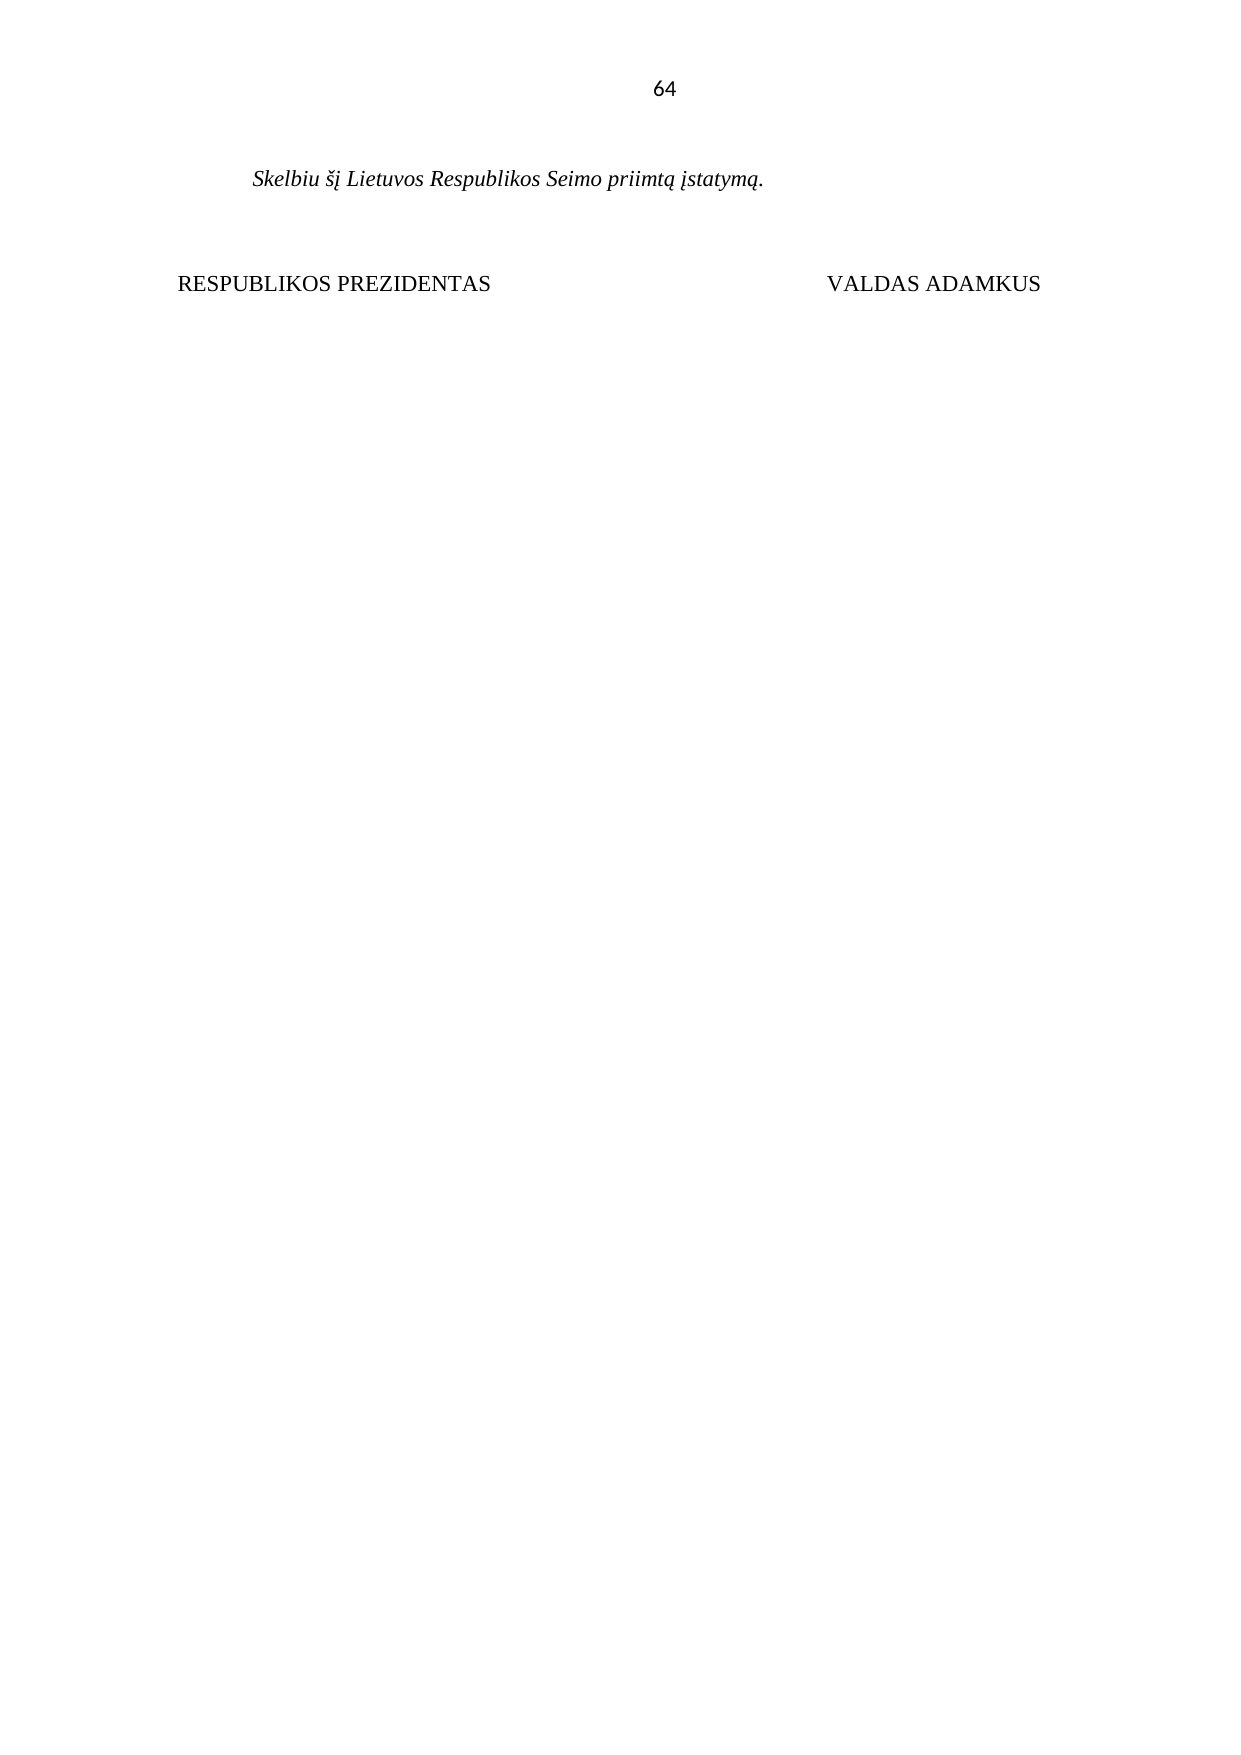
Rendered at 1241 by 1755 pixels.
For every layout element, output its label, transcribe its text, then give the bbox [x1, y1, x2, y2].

text RESPUBLIKOS PREZIDENTAS VALDAS ADAMKUS [177, 270, 1152, 296]
text Skelbiu šį Lietuvos Respublikos Seimo priimtą įstatymą. [177, 165, 1152, 191]
